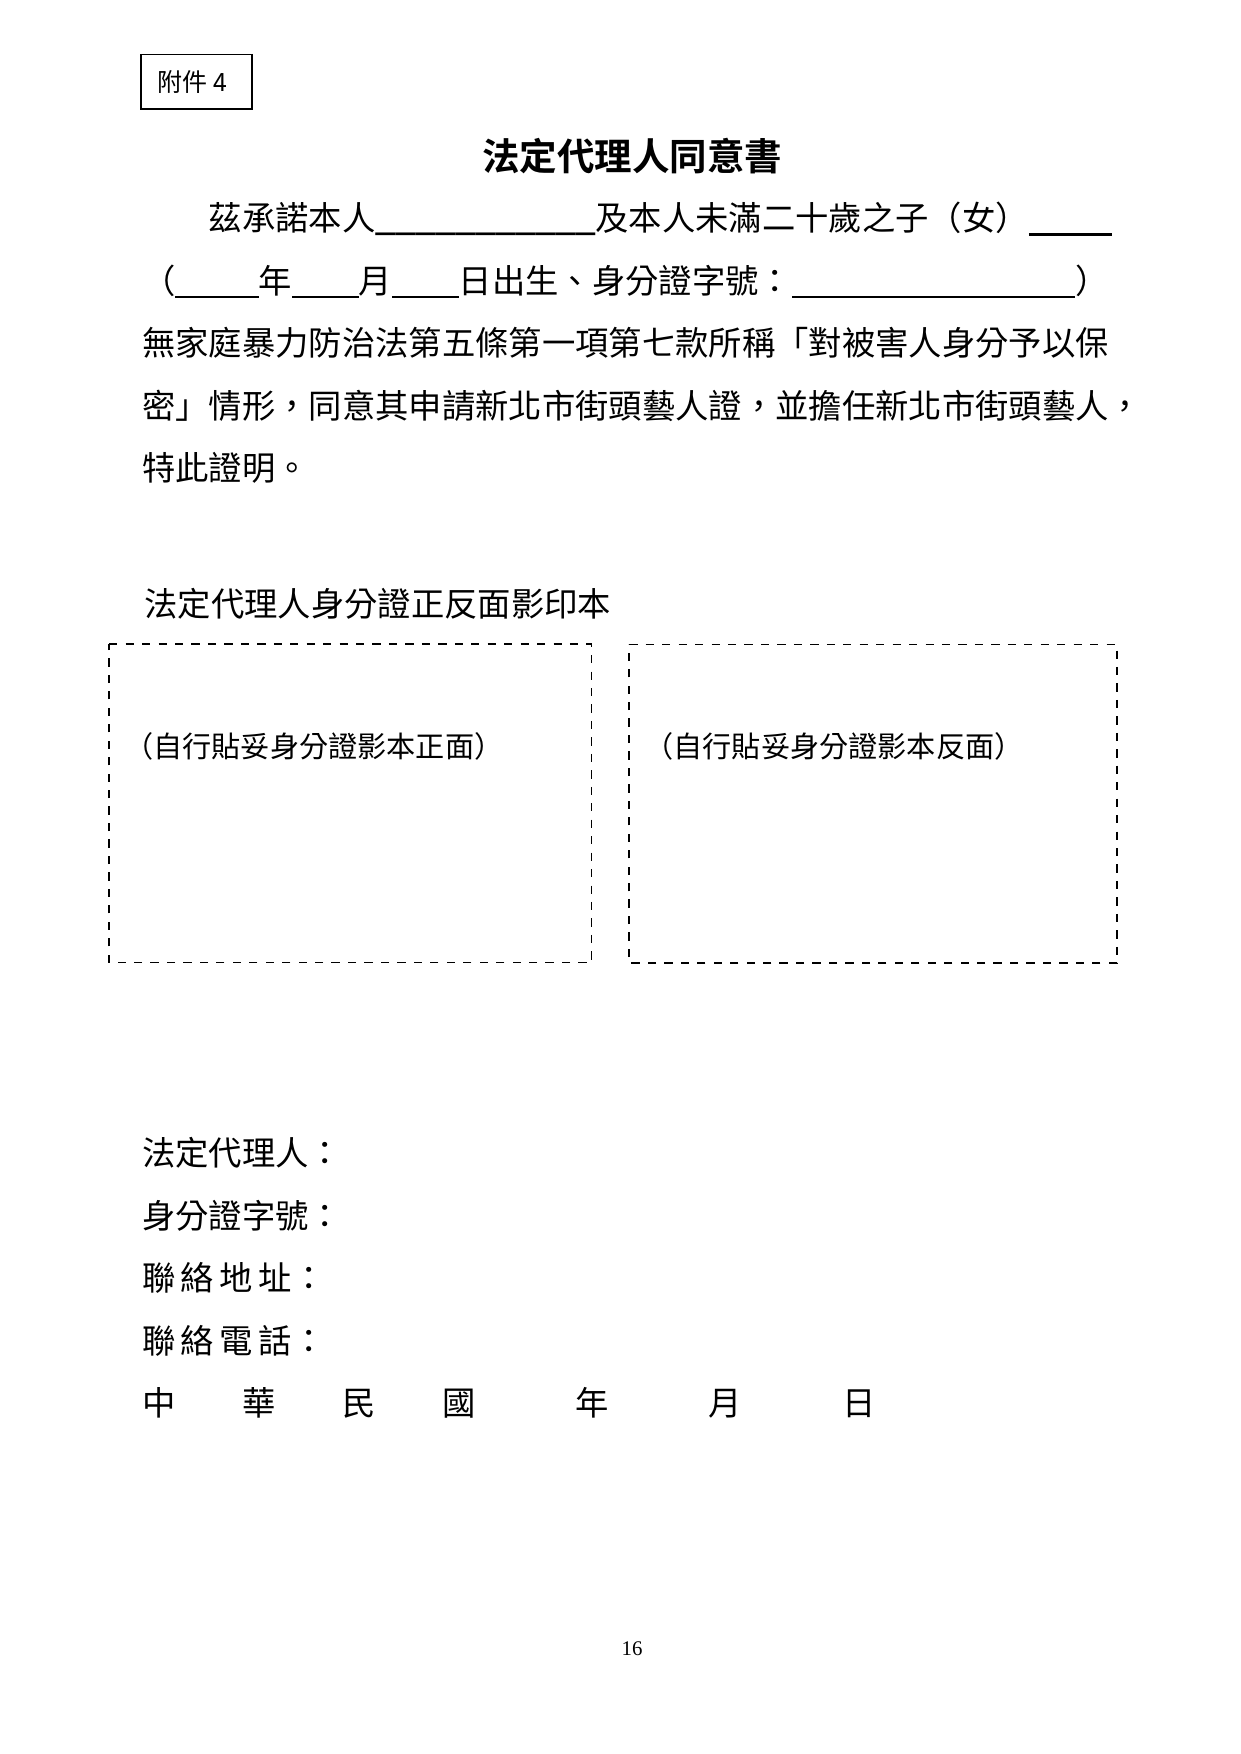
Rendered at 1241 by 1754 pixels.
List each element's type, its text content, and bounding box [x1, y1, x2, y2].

text 茲承諾本人___________及本人未滿二十歲之子（女） （ 年 月 日出生、身分證字號： ）無家庭暴力防治法第五條第一項第七款所稱「對被害人身分予以保密」情形，同意其申請新北市街頭藝人證，並擔任新北市街頭藝人，特此證明。 [142, 175, 1122, 487]
text 附件4 [157, 63, 236, 99]
text [142, 55, 251, 108]
text 聯絡地址： [142, 1234, 1122, 1297]
text 法定代理人同意書 [142, 112, 1122, 175]
text 聯絡電話： [142, 1297, 1122, 1359]
text 身分證字號： [142, 1172, 1122, 1234]
text 法定代理人身分證正反面影印本 [104, 578, 1122, 626]
text 法定代理人： [142, 1109, 1122, 1172]
text 中 華 民 國 年 月 日 [142, 1359, 1122, 1422]
